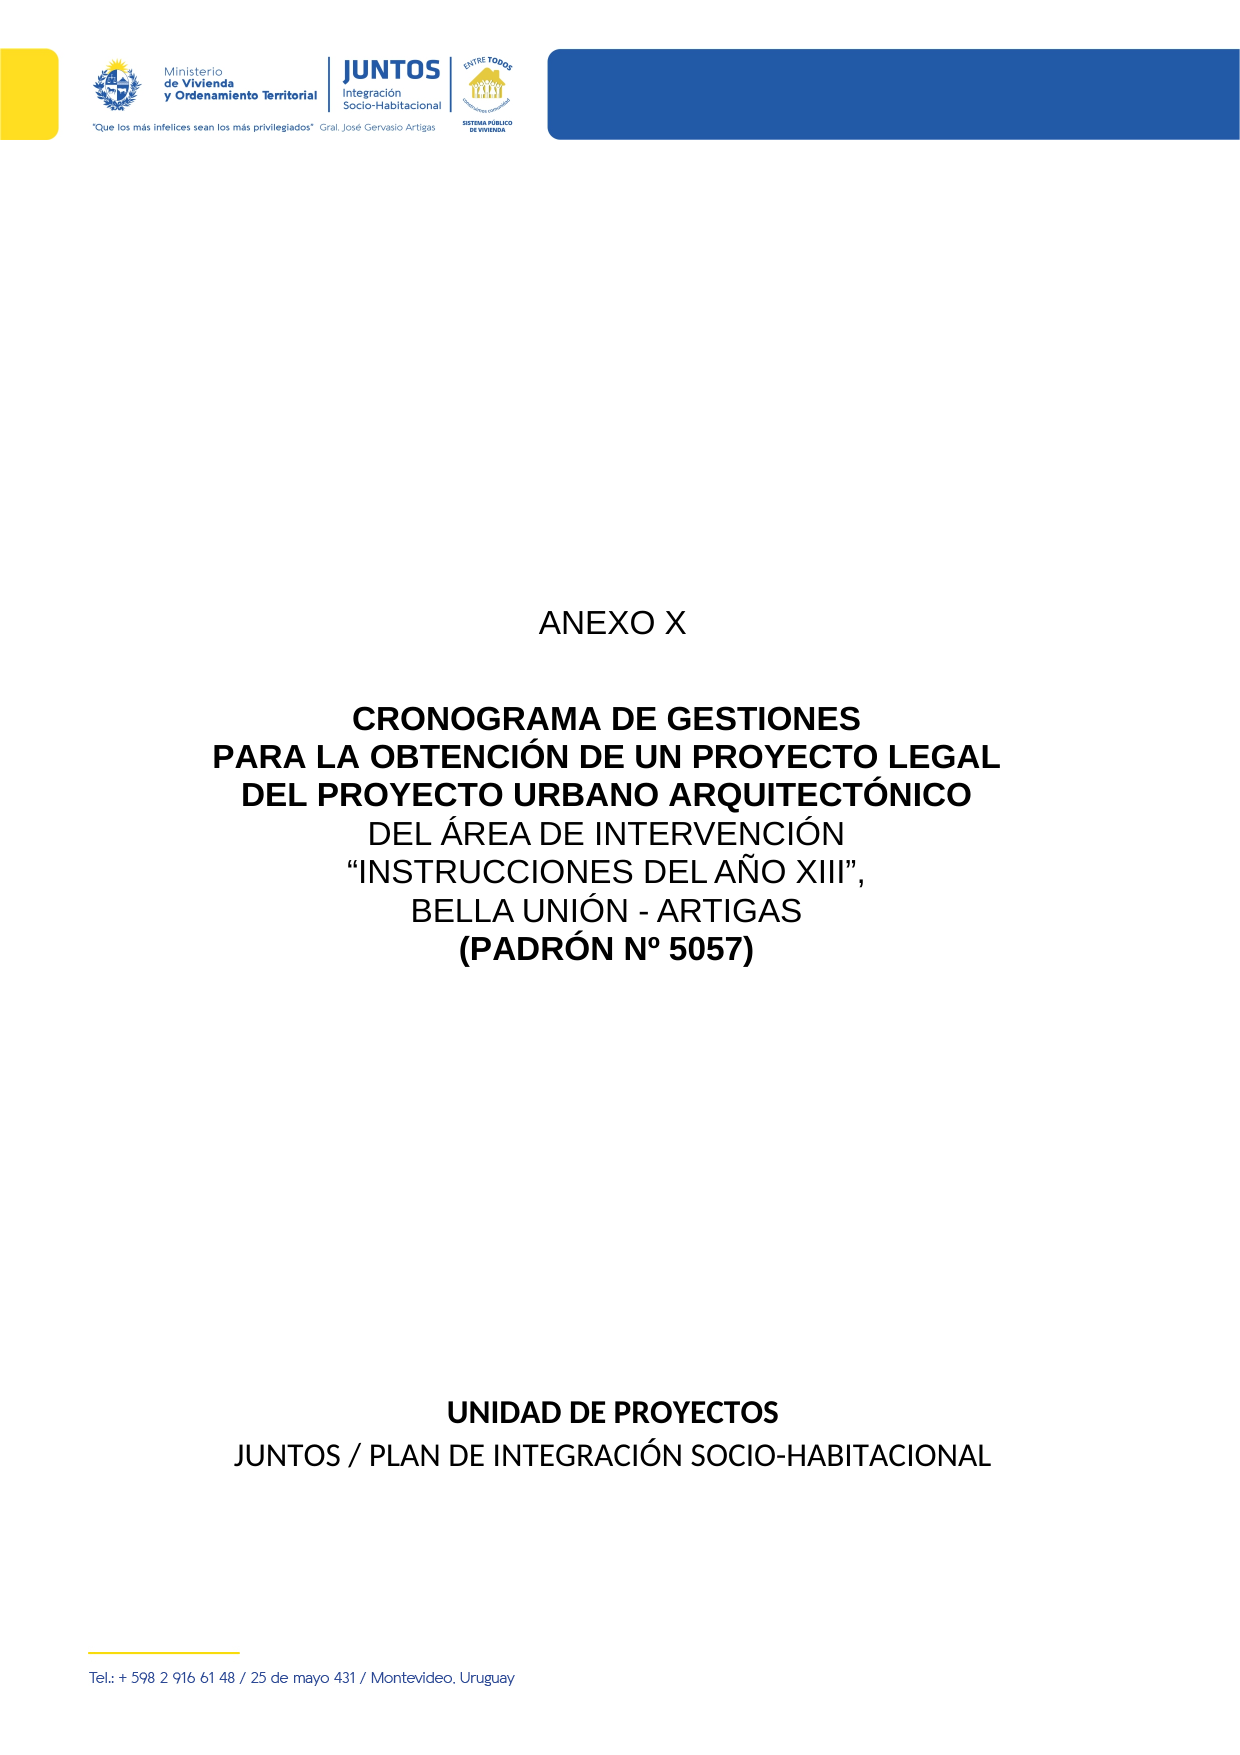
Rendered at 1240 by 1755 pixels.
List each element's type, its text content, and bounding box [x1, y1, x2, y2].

subtitle DEL PROYECTO URBANO ARQUITECTÓNICO [103, 775, 1110, 814]
subtitle PARA LA OBTENCIÓN DE UN PROYECTO LEGAL [103, 737, 1110, 775]
text BELLA UNIÓN - ARTIGAS [103, 891, 1110, 929]
text ANEXO X [103, 603, 1122, 641]
text UNIDAD DE PROYECTOS [103, 1391, 1122, 1432]
text DEL ÁREA DE INTERVENCIÓN [103, 814, 1110, 852]
text “INSTRUCCIONES DEL AÑO XIII”, [103, 852, 1110, 891]
subtitle (PADRÓN Nº 5057) [103, 929, 1110, 968]
text JUNTOS / PLAN DE INTEGRACIÓN SOCIO-HABITACIONAL [103, 1434, 1122, 1475]
subtitle CRONOGRAMA DE GESTIONES [103, 698, 1110, 737]
